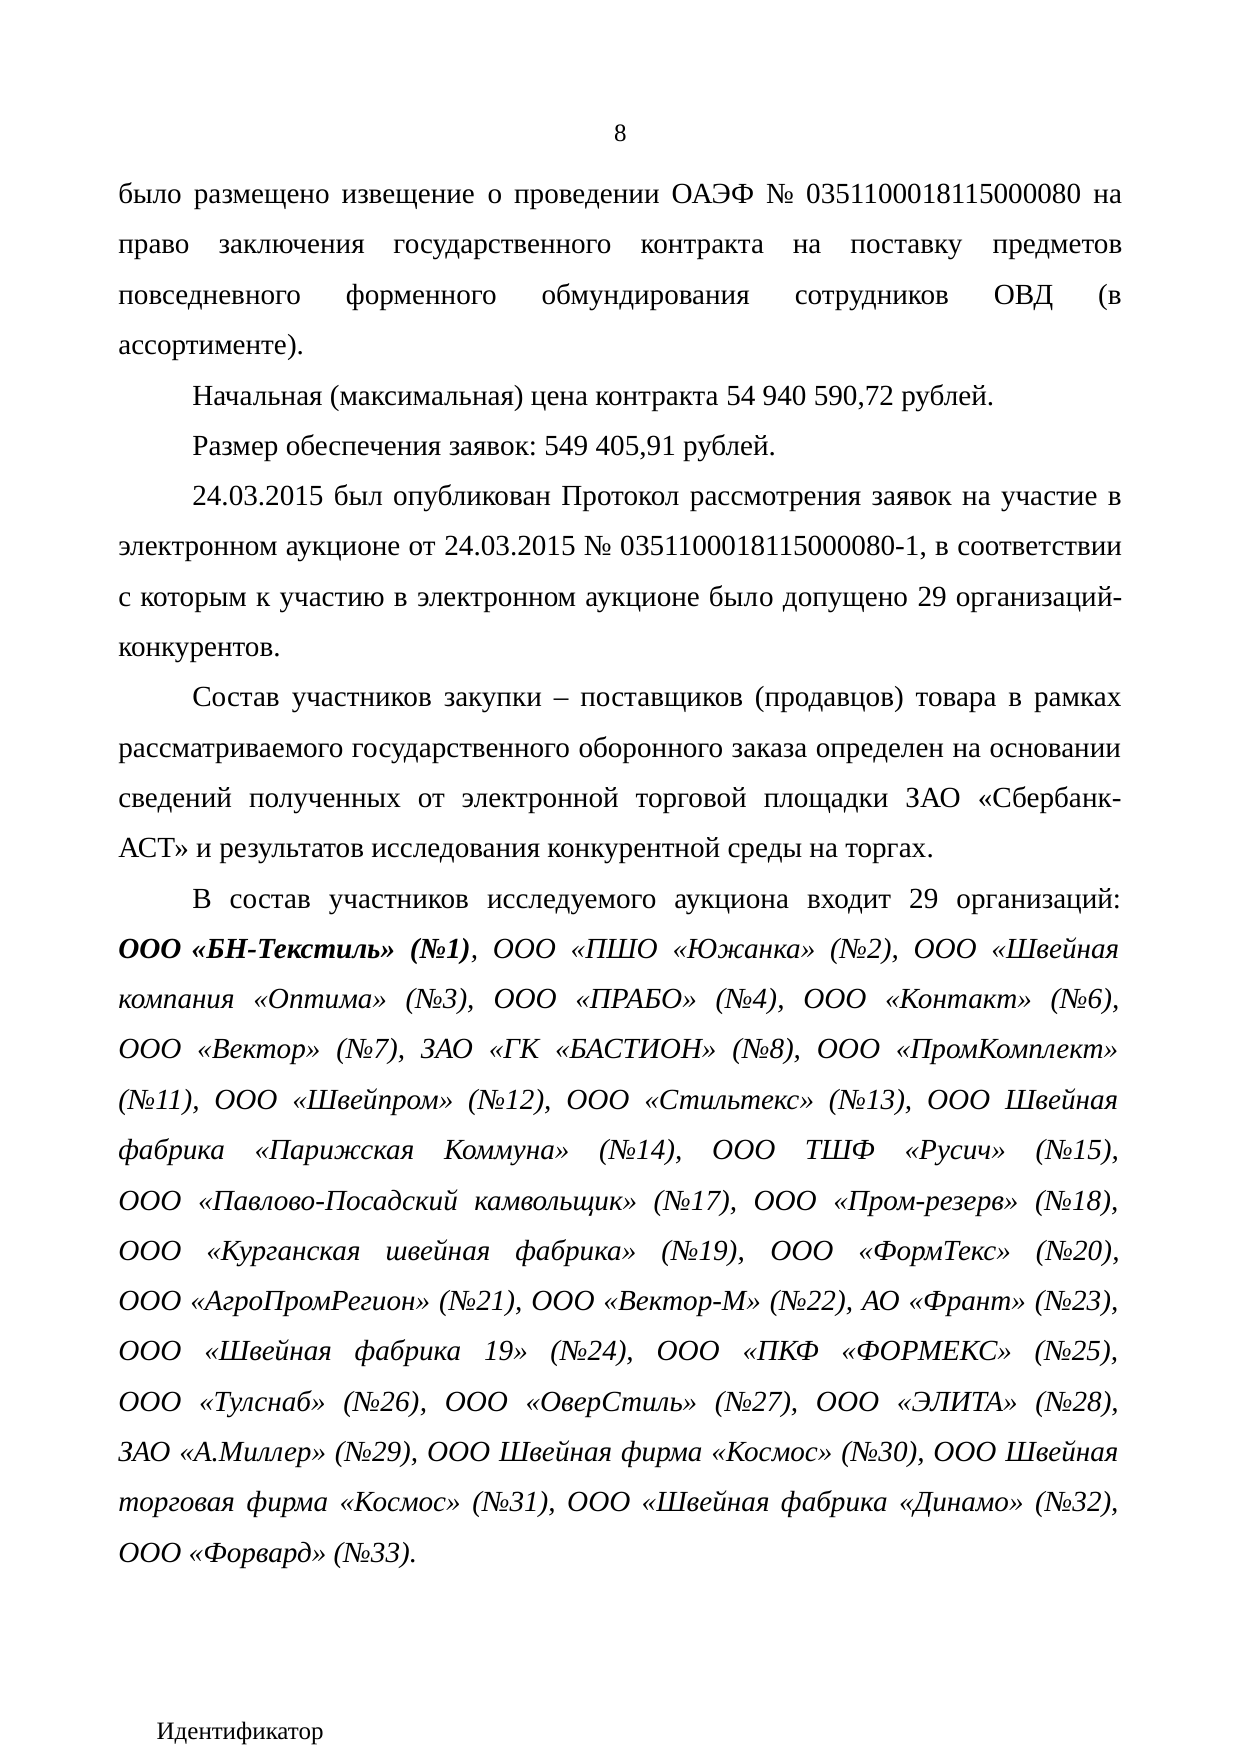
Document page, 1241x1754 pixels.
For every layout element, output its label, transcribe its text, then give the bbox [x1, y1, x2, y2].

text было размещено извещение о проведении ОАЭФ № 0351100018115000080 на право заключения государственного контракта на поставку предметов повседневного форменного обмундирования сотрудников ОВД (в ассортименте). [118, 176, 1122, 361]
text Состав участников закупки – поставщиков (продавцов) товара в рамках рассматриваемого государственного оборонного заказа определен на основании сведений полученных от электронной торговой площадки ЗАО «Сбербанк-АСТ» и результатов исследования конкурентной среды на торгах. [118, 679, 1122, 864]
text В состав участников исследуемого аукциона входит 29 организаций: ООО «БН-Текстиль» (№1), ООО «ПШО «Южанка» (№2), ООО «Швейная компания «Оптима» (№3), ООО «ПРАБО» (№4), ООО «Контакт» (№6), ООО «Вектор» (№7), ЗАО «ГК «БАСТИОН» (№8), ООО «ПромКомплект» (№11), ООО «Швейпром» (№12), ООО «Стильтекс» (№13), ООО Швейная фабрика «Парижская Коммуна» (№14), ООО ТШФ «Русич» (№15), ООО «Павлово-Посадский камвольщик» (№17), ООО «Пром-резерв» (№18), ООО «Курганская швейная фабрика» (№19), ООО «ФормТекс» (№20), ООО «АгроПромРегион» (№21), ООО «Вектор-М» (№22), АО «Франт» (№23), ООО «Швейная фабрика 19» (№24), ООО «ПКФ «ФОРМЕКС» (№25), ООО «Тулснаб» (№26), ООО «ОверСтиль» (№27), ООО «ЭЛИТА» (№28), ЗАО «А.Миллер» (№29), ООО Швейная фирма «Космос» (№30), ООО Швейная торговая фирма «Космос» (№31), ООО «Швейная фабрика «Динамо» (№32), ООО «Форвард» (№33). [118, 881, 1122, 1568]
text Размер обеспечения заявок: 549 405,91 рублей. [118, 428, 1122, 461]
text Начальная (максимальная) цена контракта 54 940 590,72 рублей. [118, 378, 1122, 411]
text 24.03.2015 был опубликован Протокол рассмотрения заявок на участие в электронном аукционе от 24.03.2015 № 0351100018115000080-1, в соответствии с которым к участию в электронном аукционе было допущено 29 организаций-конкурентов. [118, 478, 1122, 663]
